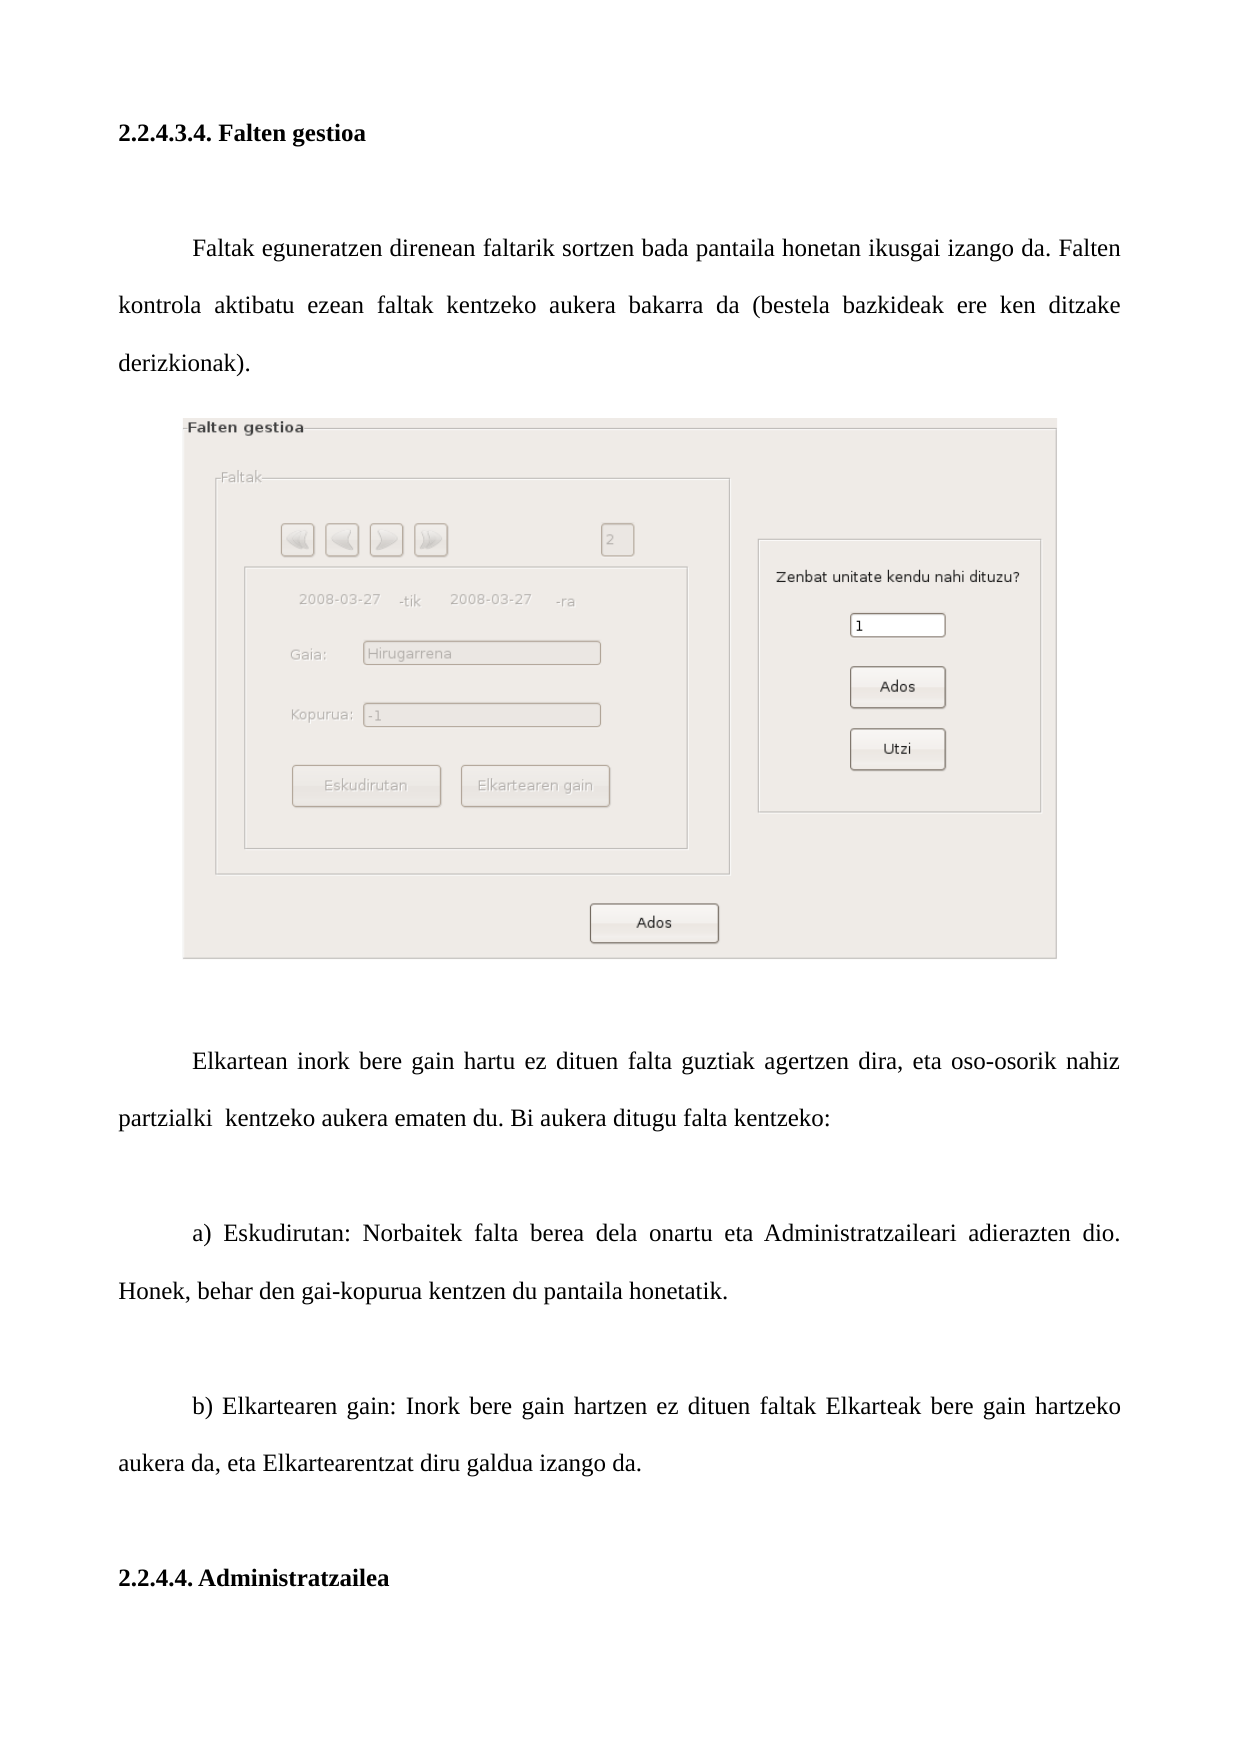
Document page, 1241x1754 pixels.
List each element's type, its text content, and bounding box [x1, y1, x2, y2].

text Elkartean inork bere gain hartu ez dituen falta guztiak agertzen dira, eta oso-osorik nahiz partzialki kentzeko aukera ematen du. Bi aukera ditugu falta kentzeko: [118, 1046, 1122, 1132]
text a) Eskudirutan: Norbaitek falta berea dela onartu eta Administratzaileari adierazten dio. Honek, behar den gai-kopurua kentzen du pantaila honetatik. [118, 1218, 1122, 1304]
text b) Elkartearen gain: Inork bere gain hartzen ez dituen faltak Elkarteak bere gain hartzeko aukera da, eta Elkartearentzat diru galdua izango da. [118, 1391, 1122, 1477]
picture [182, 418, 1058, 960]
text Faltak eguneratzen direnean faltarik sortzen bada pantaila honetan ikusgai izango da. Falten kontrola aktibatu ezean faltak kentzeko aukera bakarra da (bestela bazkideak ere ken ditzake derizkionak). [118, 233, 1122, 377]
text 2.2.4.3.4. Falten gestioa [118, 118, 1122, 147]
text 2.2.4.4. Administratzailea [118, 1563, 1122, 1592]
